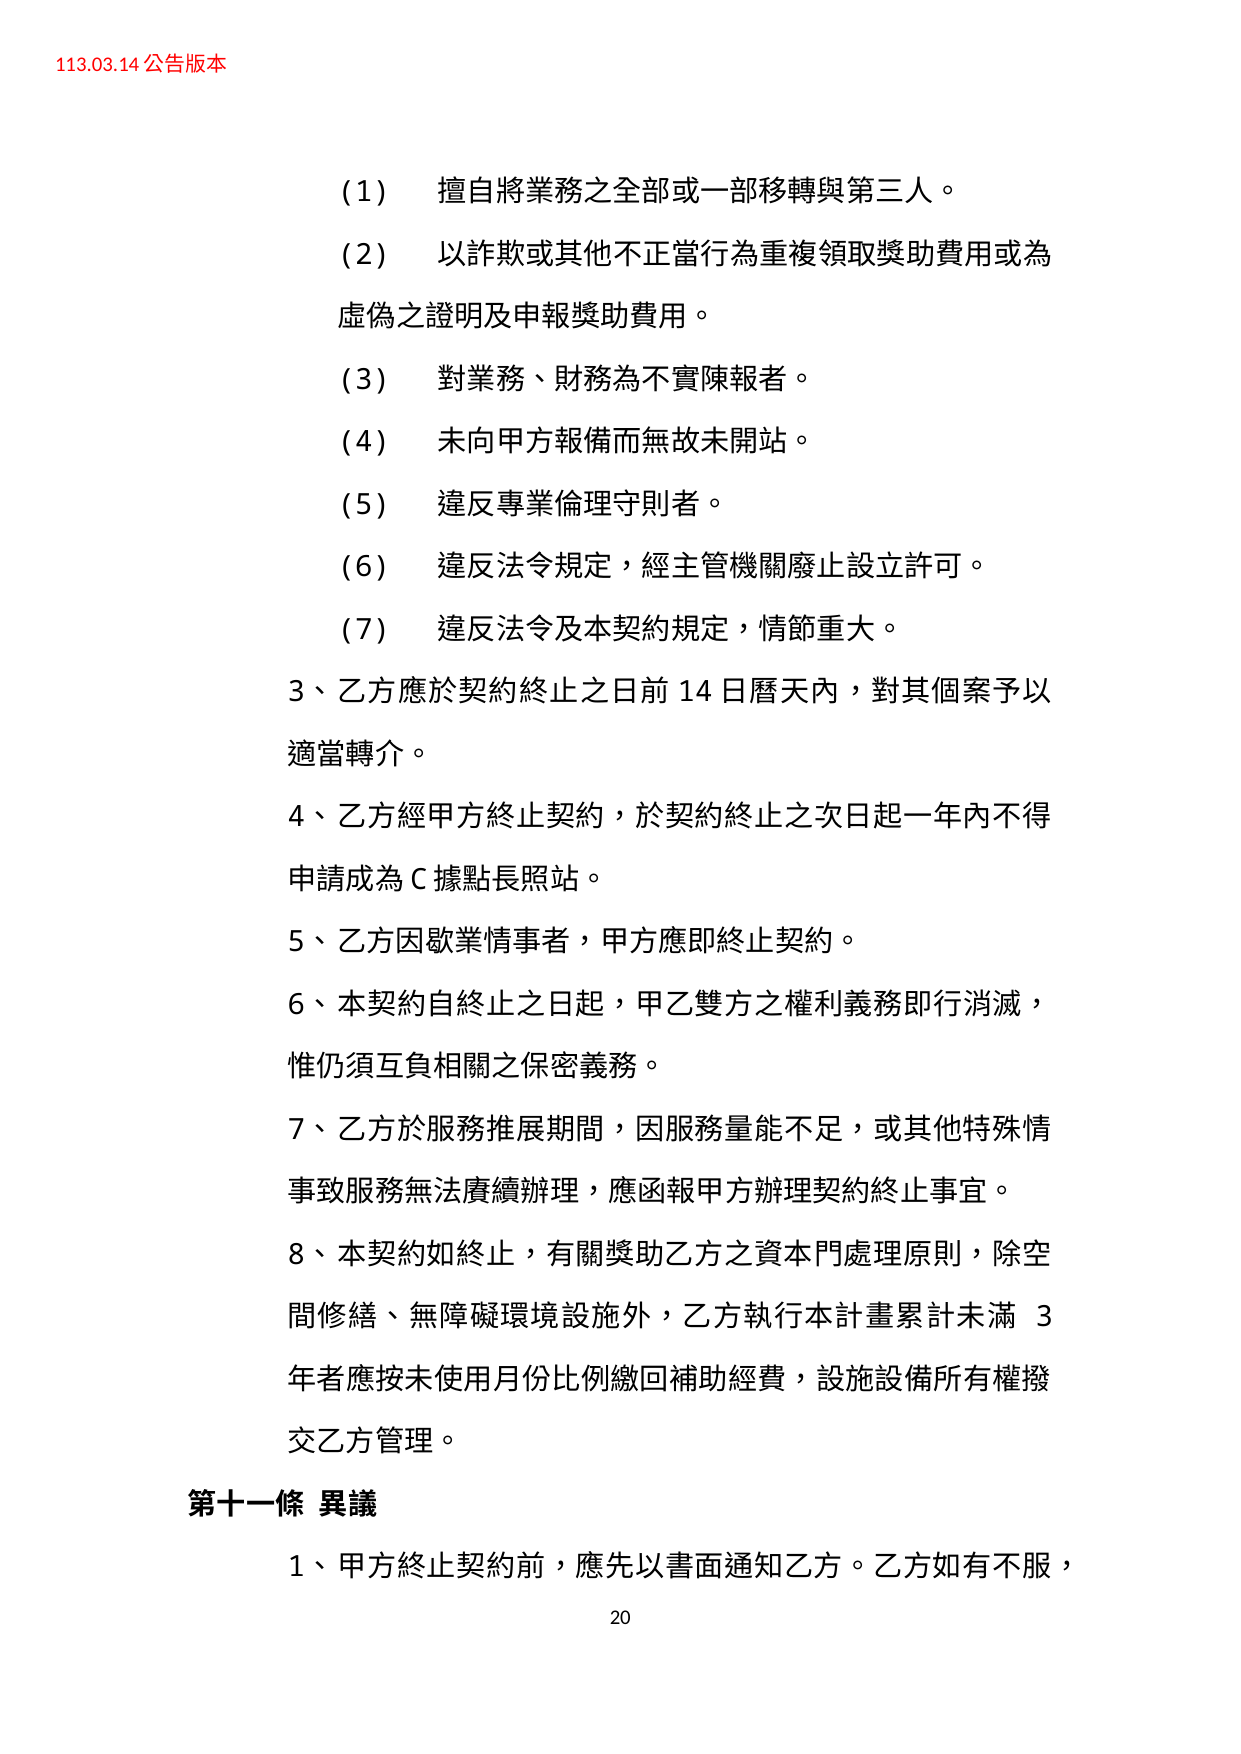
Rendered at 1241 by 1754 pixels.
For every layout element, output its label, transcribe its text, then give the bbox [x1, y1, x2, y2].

text 第十一條 異議 [187, 1460, 1053, 1522]
list 違反法令規定，經主管機關廢止設立許可。 [337, 522, 1053, 585]
list 乙方經甲方終止契約，於契約終止之次日起一年內不得申請成為C據點長照站。 [287, 772, 1053, 897]
list 乙方因歇業情事者，甲方應即終止契約。 [287, 897, 1053, 960]
list 未向甲方報備而無故未開站。 [337, 397, 1053, 460]
list 本契約自終止之日起，甲乙雙方之權利義務即行消滅，惟仍須互負相關之保密義務。 [287, 960, 1053, 1085]
list 對業務、財務為不實陳報者。 [337, 335, 1053, 397]
list 乙方應於契約終止之日前14日曆天內，對其個案予以適當轉介。 [287, 647, 1053, 772]
list 本契約如終止，有關獎助乙方之資本門處理原則，除空間修繕、無障礙環境設施外，乙方執行本計畫累計未滿 3年者應按未使用月份比例繳回補助經費，設施設備所有權撥交乙方管理。 [287, 1210, 1053, 1460]
list 甲方終止契約前，應先以書面通知乙方。乙方如有不服，得於收受甲方通知之日起14日曆天內，檢具相關事證，以書面向甲方提出異議，但以一次為限。 [287, 1522, 1053, 1585]
list 違反專業倫理守則者。 [337, 460, 1053, 522]
list 違反法令及本契約規定，情節重大。 [337, 585, 1053, 647]
list 以詐欺或其他不正當行為重複領取獎助費用或為虛偽之證明及申報獎助費用。 [337, 210, 1053, 335]
list 乙方於服務推展期間，因服務量能不足，或其他特殊情事致服務無法賡續辦理，應函報甲方辦理契約終止事宜。 [287, 1085, 1053, 1210]
list 擅自將業務之全部或一部移轉與第三人。 [337, 147, 1053, 210]
